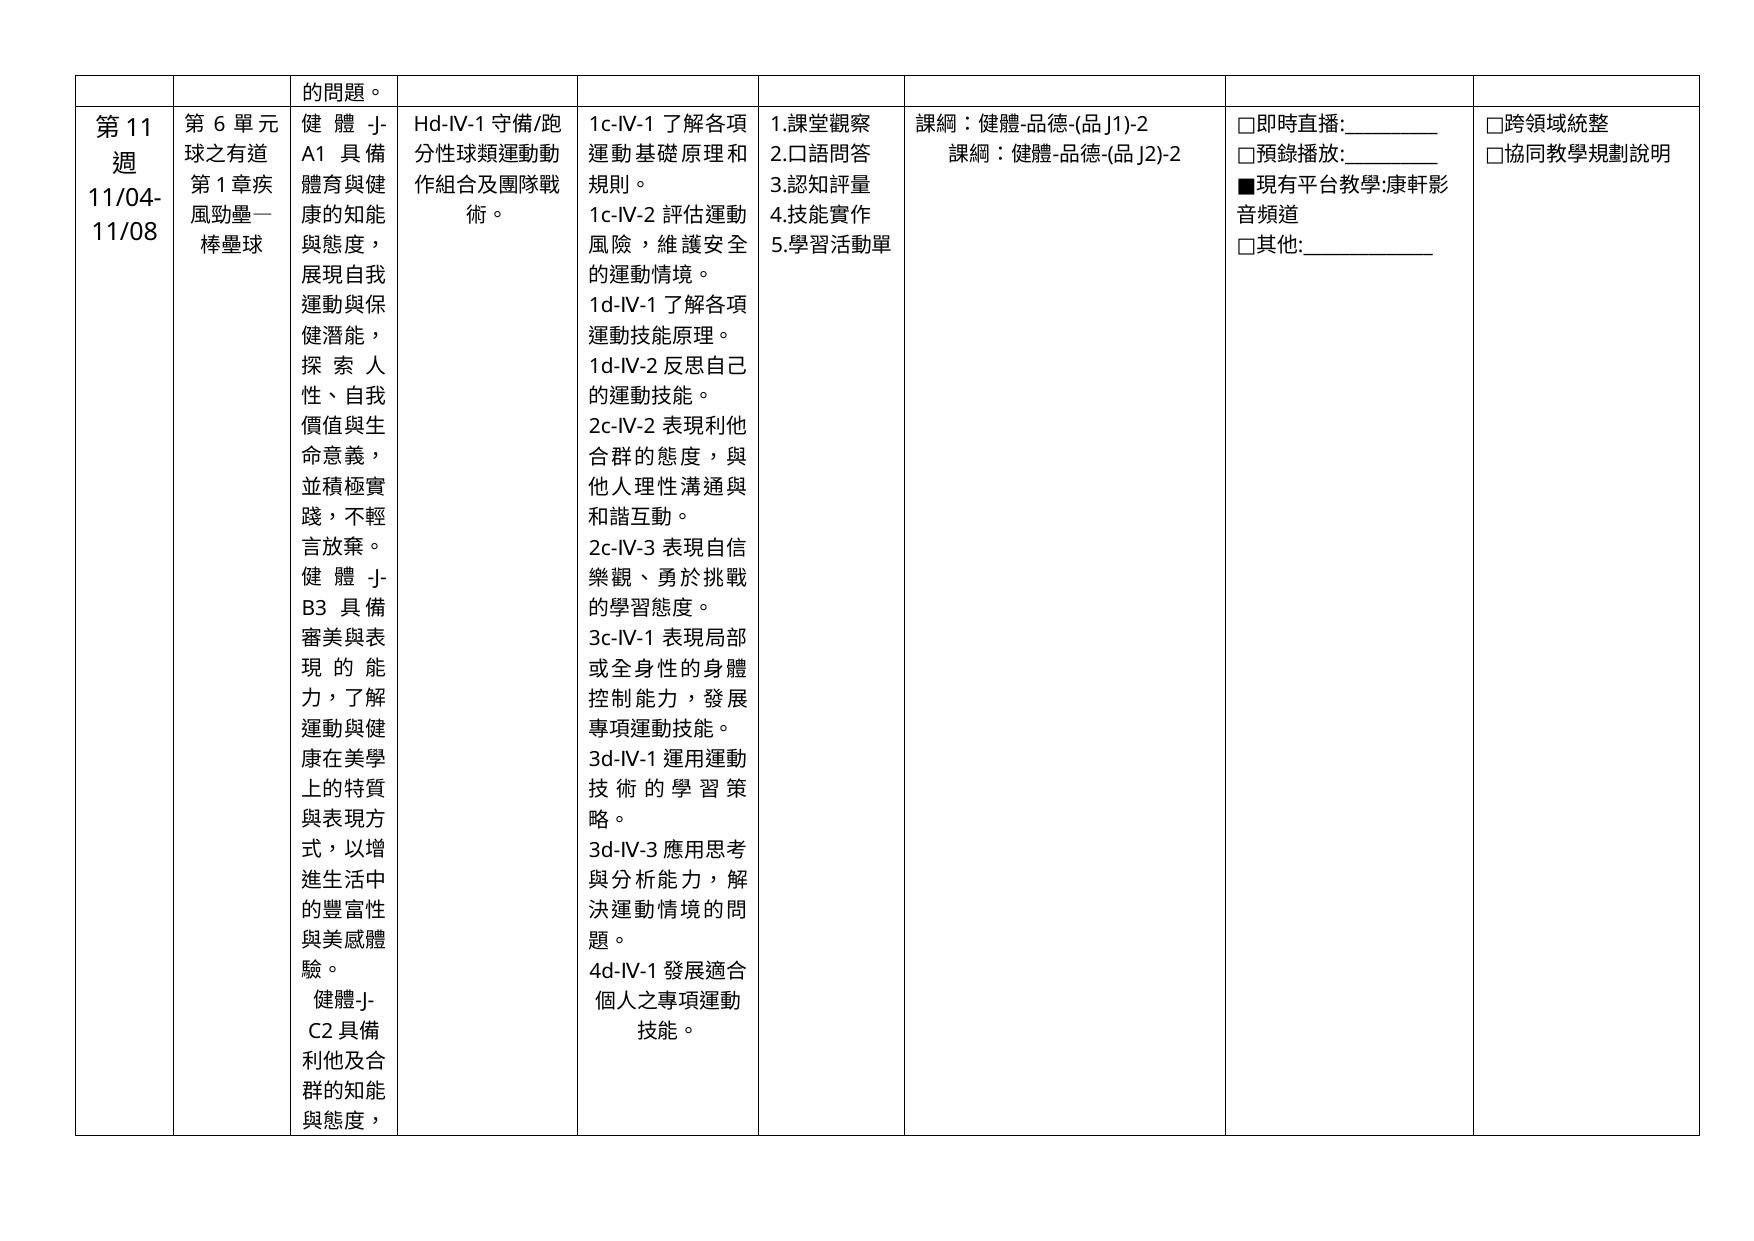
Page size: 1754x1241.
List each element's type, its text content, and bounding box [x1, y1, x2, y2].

table_cell 1.課堂觀察 2.口語問答 3.認知評量 4.技能實作 5.學習活動單 [759, 107, 904, 1135]
table_cell □即時直播:__________ □預錄播放:__________ ■現有平台教學:康軒影音頻道 □其他:______________ [1226, 107, 1473, 1135]
table_cell [759, 76, 904, 106]
table_cell 健體-J-A1 具備體育與健康的知能與態度，展現自我運動與保健潛能，探索人性、自我價值與生命意義，並積極實踐，不輕言放棄。 健體-J-B3 具備審美與表現的能力，了解運動與健康在美學上的特質與表現方式，以增進生活中的豐富性與美感體驗。 健體-J-C2 具備利他及合群的知能與態度， [291, 107, 397, 1135]
table_cell 1c-Ⅳ-1 了解各項運動基礎原理和規則。 1c-Ⅳ-2 評估運動風險，維護安全的運動情境。 1d-Ⅳ-1 了解各項運動技能原理。 1d-Ⅳ-2 反思自己的運動技能。 2c-Ⅳ-2 表現利他合群的態度，與他人理性溝通與和諧互動。 2c-Ⅳ-3 表現自信樂觀、勇於挑戰的學習態度。 3c-Ⅳ-1 表現局部或全身性的身體控制能力，發展專項運動技能。 3d-Ⅳ-1 運用運動技術的學習策略。 3d-Ⅳ-3 應用思考與分析能力，解決運動情境的問題。 4d-Ⅳ-1 發展適合個人之專項運動技能。 [578, 107, 758, 1135]
table_cell 第11週 11/04-11/08 [76, 107, 173, 1135]
table_cell 課綱：健體-品德-(品J1)-2 課綱：健體-品德-(品J2)-2 [905, 107, 1225, 1135]
table_cell [905, 76, 1225, 106]
table_cell [174, 76, 290, 106]
table_cell [578, 76, 758, 106]
table_cell [1226, 76, 1473, 106]
table_cell □跨領域統整 □協同教學規劃說明 [1474, 107, 1699, 1135]
table_cell [76, 76, 173, 106]
table_cell 第6單元球之有道 第1章疾風勁壘―棒壘球 [174, 107, 290, 1135]
table_cell 的問題。 [291, 76, 397, 106]
table_cell [1474, 76, 1699, 106]
table_cell Hd-Ⅳ-1 守備/跑分性球類運動動作組合及團隊戰術。 [398, 107, 577, 1135]
table_cell [398, 76, 577, 106]
